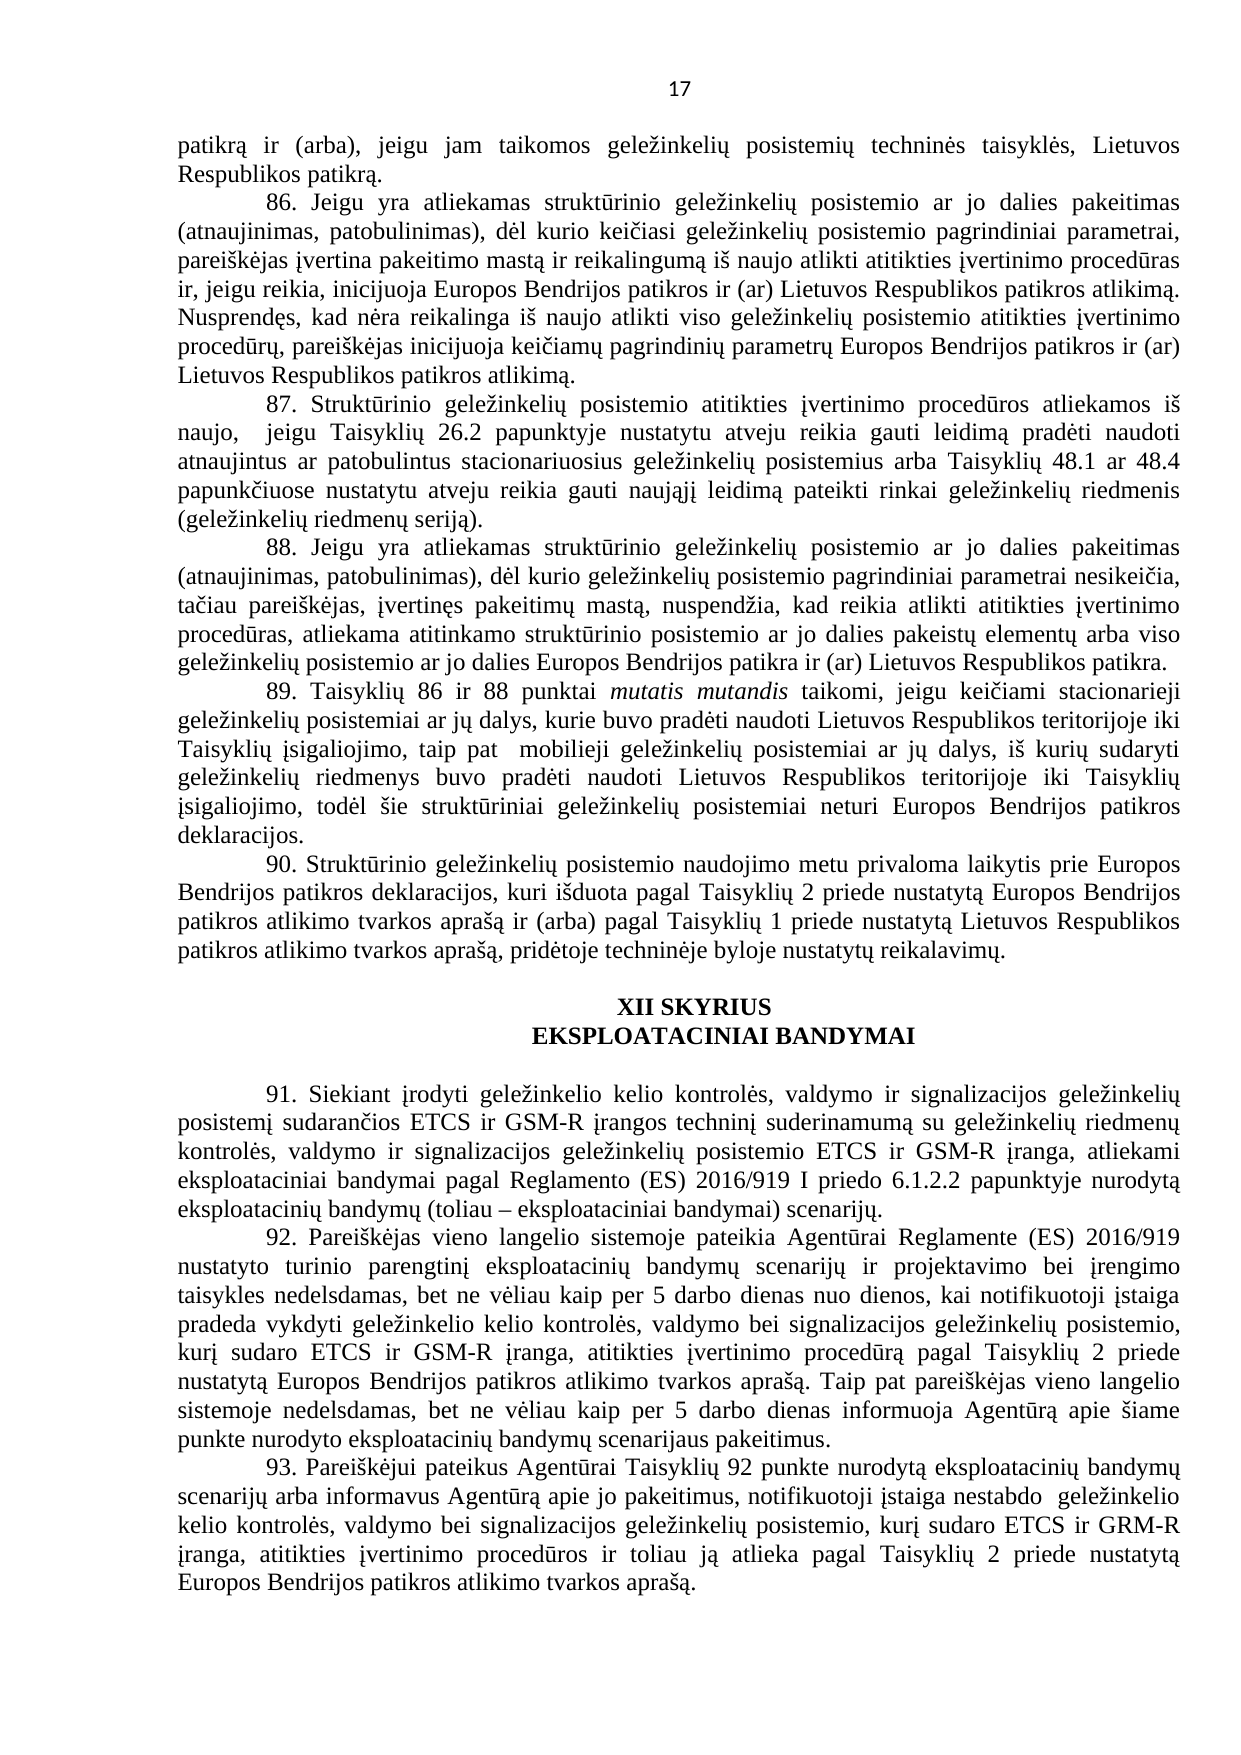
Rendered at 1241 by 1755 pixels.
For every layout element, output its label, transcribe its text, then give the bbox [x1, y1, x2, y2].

text 86. Jeigu yra atliekamas struktūrinio geležinkelių posistemio ar jo dalies pakeitimas (atnaujinimas, patobulinimas), dėl kurio keičiasi geležinkelių posistemio pagrindiniai parametrai, pareiškėjas įvertina pakeitimo mastą ir reikalingumą iš naujo atlikti atitikties įvertinimo procedūras ir, jeigu reikia, inicijuoja Europos Bendrijos patikros ir (ar) Lietuvos Respublikos patikros atlikimą. Nusprendęs, kad nėra reikalinga iš naujo atlikti viso geležinkelių posistemio atitikties įvertinimo procedūrų, pareiškėjas inicijuoja keičiamų pagrindinių parametrų Europos Bendrijos patikros ir (ar) Lietuvos Respublikos patikros atlikimą. [177, 187, 1181, 389]
text XII SKYRIUS [177, 992, 1181, 1021]
text 89. Taisyklių 86 ir 88 punktai mutatis mutandis taikomi, jeigu keičiami stacionarieji geležinkelių posistemiai ar jų dalys, kurie buvo pradėti naudoti Lietuvos Respublikos teritorijoje iki Taisyklių įsigaliojimo, taip pat mobilieji geležinkelių posistemiai ar jų dalys, iš kurių sudaryti geležinkelių riedmenys buvo pradėti naudoti Lietuvos Respublikos teritorijoje iki Taisyklių įsigaliojimo, todėl šie struktūriniai geležinkelių posistemiai neturi Europos Bendrijos patikros deklaracijos. [177, 676, 1181, 849]
text EKSPLOATACINIAI BANDYMAI [177, 1021, 1181, 1050]
text 92. Pareiškėjas vieno langelio sistemoje pateikia Agentūrai Reglamente (ES) 2016/919 nustatyto turinio parengtinį eksploatacinių bandymų scenarijų ir projektavimo bei įrengimo taisykles nedelsdamas, bet ne vėliau kaip per 5 darbo dienas nuo dienos, kai notifikuotoji įstaiga pradeda vykdyti geležinkelio kelio kontrolės, valdymo bei signalizacijos geležinkelių posistemio, kurį sudaro ETCS ir GSM-R įranga, atitikties įvertinimo procedūrą pagal Taisyklių 2 priede nustatytą Europos Bendrijos patikros atlikimo tvarkos aprašą. Taip pat pareiškėjas vieno langelio sistemoje nedelsdamas, bet ne vėliau kaip per 5 darbo dienas informuoja Agentūrą apie šiame punkte nurodyto eksploatacinių bandymų scenarijaus pakeitimus. [177, 1222, 1181, 1452]
text patikrą ir (arba), jeigu jam taikomos geležinkelių posistemių techninės taisyklės, Lietuvos Respublikos patikrą. [177, 130, 1181, 187]
text 93. Pareiškėjui pateikus Agentūrai Taisyklių 92 punkte nurodytą eksploatacinių bandymų scenarijų arba informavus Agentūrą apie jo pakeitimus, notifikuotoji įstaiga nestabdo geležinkelio kelio kontrolės, valdymo bei signalizacijos geležinkelių posistemio, kurį sudaro ETCS ir GRM-R įranga, atitikties įvertinimo procedūros ir toliau ją atlieka pagal Taisyklių 2 priede nustatytą Europos Bendrijos patikros atlikimo tvarkos aprašą. [177, 1452, 1181, 1596]
text 90. Struktūrinio geležinkelių posistemio naudojimo metu privaloma laikytis prie Europos Bendrijos patikros deklaracijos, kuri išduota pagal Taisyklių 2 priede nustatytą Europos Bendrijos patikros atlikimo tvarkos aprašą ir (arba) pagal Taisyklių 1 priede nustatytą Lietuvos Respublikos patikros atlikimo tvarkos aprašą, pridėtoje techninėje byloje nustatytų reikalavimų. [177, 849, 1181, 964]
text 91. Siekiant įrodyti geležinkelio kelio kontrolės, valdymo ir signalizacijos geležinkelių posistemį sudarančios ETCS ir GSM-R įrangos techninį suderinamumą su geležinkelių riedmenų kontrolės, valdymo ir signalizacijos geležinkelių posistemio ETCS ir GSM-R įranga, atliekami eksploataciniai bandymai pagal Reglamento (ES) 2016/919 I priedo 6.1.2.2 papunktyje nurodytą eksploatacinių bandymų (toliau – eksploataciniai bandymai) scenarijų. [177, 1079, 1181, 1222]
text 88. Jeigu yra atliekamas struktūrinio geležinkelių posistemio ar jo dalies pakeitimas (atnaujinimas, patobulinimas), dėl kurio geležinkelių posistemio pagrindiniai parametrai nesikeičia, tačiau pareiškėjas, įvertinęs pakeitimų mastą, nuspendžia, kad reikia atlikti atitikties įvertinimo procedūras, atliekama atitinkamo struktūrinio posistemio ar jo dalies pakeistų elementų arba viso geležinkelių posistemio ar jo dalies Europos Bendrijos patikra ir (ar) Lietuvos Respublikos patikra. [177, 532, 1181, 676]
text 87. Struktūrinio geležinkelių posistemio atitikties įvertinimo procedūros atliekamos iš naujo, jeigu Taisyklių 26.2 papunktyje nustatytu atveju reikia gauti leidimą pradėti naudoti atnaujintus ar patobulintus stacionariuosius geležinkelių posistemius arba Taisyklių 48.1 ar 48.4 papunkčiuose nustatytu atveju reikia gauti naująjį leidimą pateikti rinkai geležinkelių riedmenis (geležinkelių riedmenų seriją). [177, 389, 1181, 532]
